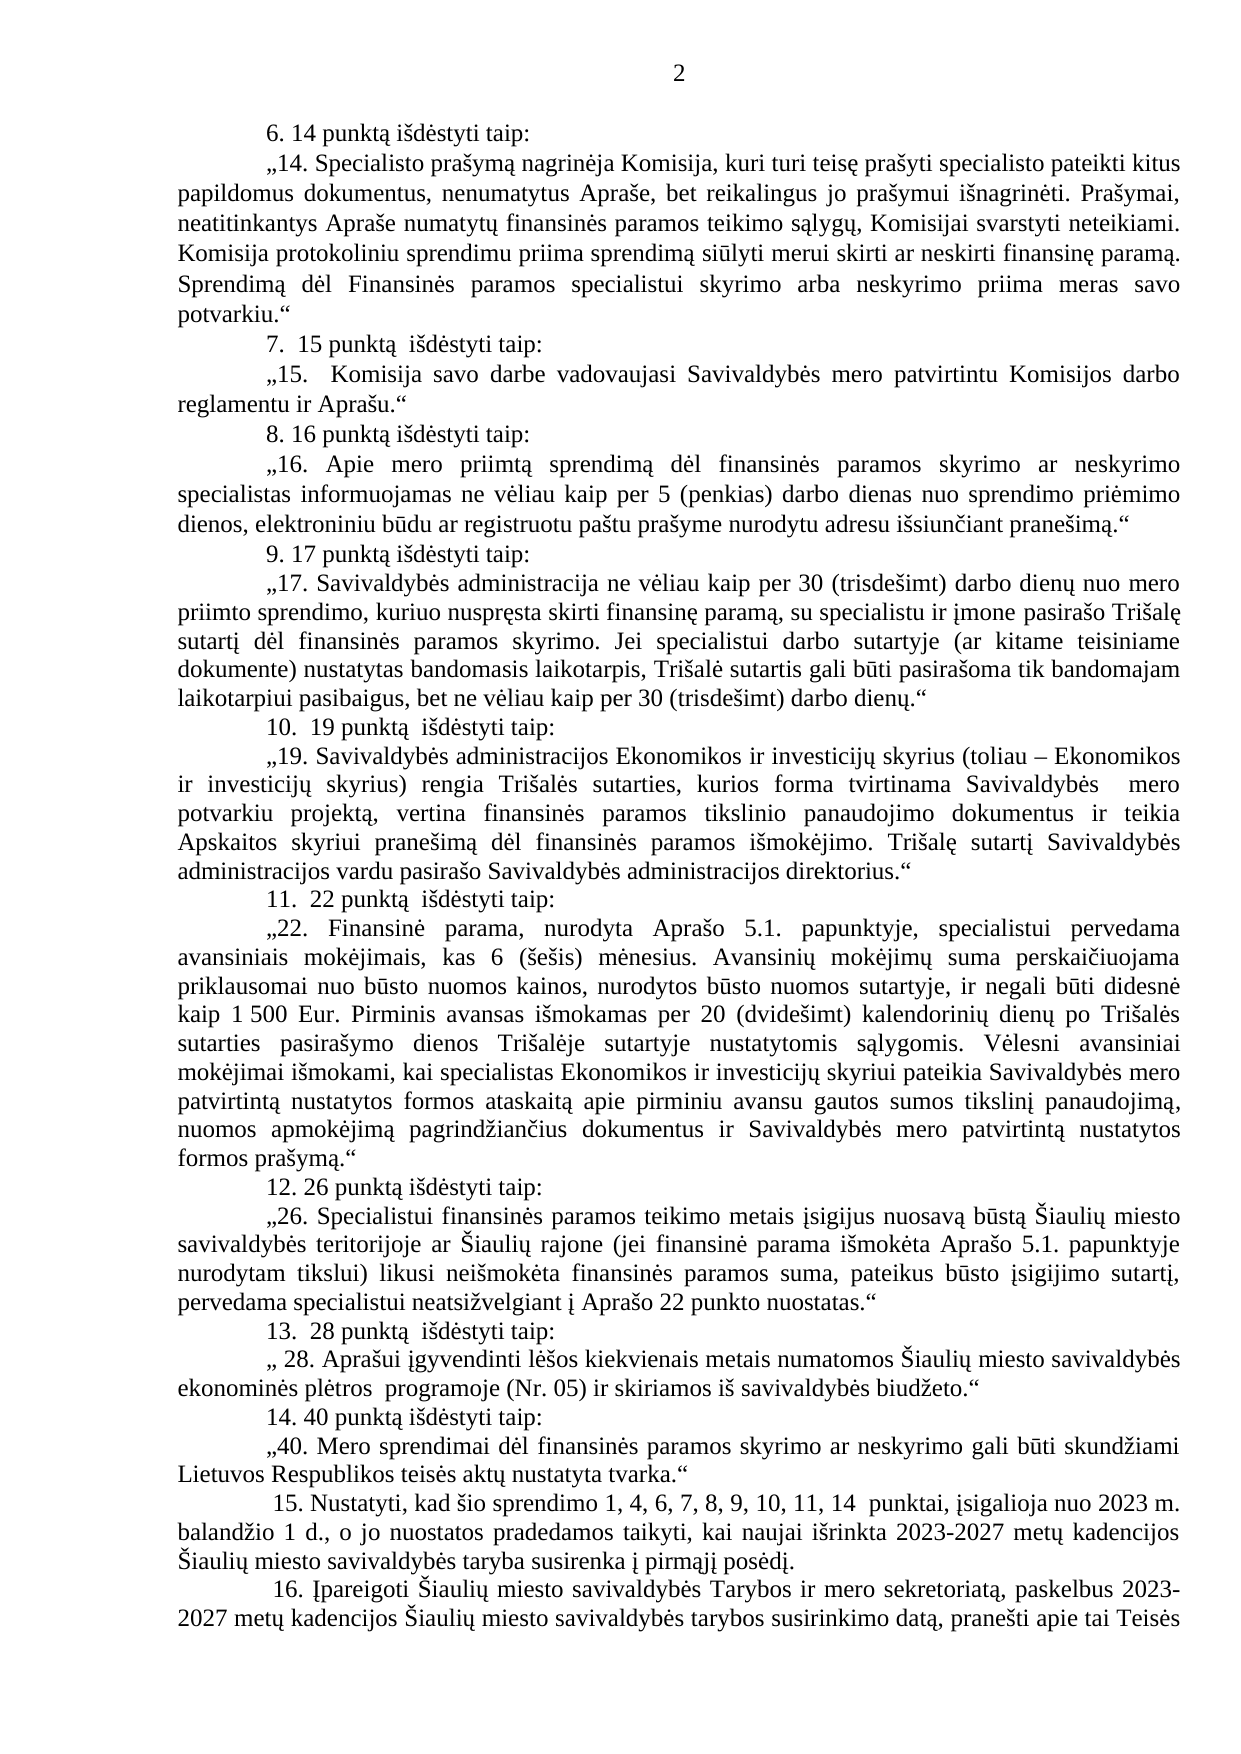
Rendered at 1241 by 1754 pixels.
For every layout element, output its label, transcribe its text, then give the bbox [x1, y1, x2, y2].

text 7. 15 punktą išdėstyti taip: [177, 329, 1181, 358]
text „22. Finansinė parama, nurodyta Aprašo 5.1. papunktyje, specialistui pervedama avansiniais mokėjimais, kas 6 (šešis) mėnesius. Avansinių mokėjimų suma perskaičiuojama priklausomai nuo būsto nuomos kainos, nurodytos būsto nuomos sutartyje, ir negali būti didesnė kaip 1 500 Eur. Pirminis avansas išmokamas per 20 (dvidešimt) kalendorinių dienų po Trišalės sutarties pasirašymo dienos Trišalėje sutartyje nustatytomis sąlygomis. Vėlesni avansiniai mokėjimai išmokami, kai specialistas Ekonomikos ir investicijų skyriui pateikia Savivaldybės mero patvirtintą nustatytos formos ataskaitą apie pirminiu avansu gautos sumos tikslinį panaudojimą, nuomos apmokėjimą pagrindžiančius dokumentus ir Savivaldybės mero patvirtintą nustatytos formos prašymą.“ [177, 913, 1181, 1172]
text 11. 22 punktą išdėstyti taip: [177, 884, 1181, 913]
text 15. Nustatyti, kad šio sprendimo 1, 4, 6, 7, 8, 9, 10, 11, 14 punktai, įsigalioja nuo 2023 m. balandžio 1 d., o jo nuostatos pradedamos taikyti, kai naujai išrinkta 2023-2027 metų kadencijos Šiaulių miesto savivaldybės taryba susirenka į pirmąjį posėdį. [177, 1488, 1181, 1574]
text „14. Specialisto prašymą nagrinėja Komisija, kuri turi teisę prašyti specialisto pateikti kitus papildomus dokumentus, nenumatytus Apraše, bet reikalingus jo prašymui išnagrinėti. Prašymai, neatitinkantys Apraše numatytų finansinės paramos teikimo sąlygų, Komisijai svarstyti neteikiami. Komisija protokoliniu sprendimu priima sprendimą siūlyti merui skirti ar neskirti finansinę paramą. Sprendimą dėl Finansinės paramos specialistui skyrimo arba neskyrimo priima meras savo potvarkiu.“ [177, 148, 1181, 327]
text 9. 17 punktą išdėstyti taip: [177, 539, 1181, 568]
text „16. Apie mero priimtą sprendimą dėl finansinės paramos skyrimo ar neskyrimo specialistas informuojamas ne vėliau kaip per 5 (penkias) darbo dienas nuo sprendimo priėmimo dienos, elektroniniu būdu ar registruotu paštu prašyme nurodytu adresu išsiunčiant pranešimą.“ [177, 449, 1181, 538]
text 8. 16 punktą išdėstyti taip: [177, 419, 1181, 448]
text 6. 14 punktą išdėstyti taip: [177, 118, 1181, 147]
text 12. 26 punktą išdėstyti taip: [177, 1172, 1181, 1201]
text 13. 28 punktą išdėstyti taip: [177, 1316, 1181, 1344]
text „40. Mero sprendimai dėl finansinės paramos skyrimo ar neskyrimo gali būti skundžiami Lietuvos Respublikos teisės aktų nustatyta tvarka.“ [177, 1431, 1181, 1488]
text „15. Komisija savo darbe vadovaujasi Savivaldybės mero patvirtintu Komisijos darbo reglamentu ir Aprašu.“ [177, 359, 1181, 418]
text „ 28. Aprašui įgyvendinti lėšos kiekvienais metais numatomos Šiaulių miesto savivaldybės ekonominės plėtros programoje (Nr. 05) ir skiriamos iš savivaldybės biudžeto.“ [177, 1344, 1181, 1402]
text „17. Savivaldybės administracija ne vėliau kaip per 30 (trisdešimt) darbo dienų nuo mero priimto sprendimo, kuriuo nuspręsta skirti finansinę paramą, su specialistu ir įmone pasirašo Trišalę sutartį dėl finansinės paramos skyrimo. Jei specialistui darbo sutartyje (ar kitame teisiniame dokumente) nustatytas bandomasis laikotarpis, Trišalė sutartis gali būti pasirašoma tik bandomajam laikotarpiui pasibaigus, bet ne vėliau kaip per 30 (trisdešimt) darbo dienų.“ [177, 568, 1181, 712]
text 10. 19 punktą išdėstyti taip: [177, 712, 1181, 741]
text „19. Savivaldybės administracijos Ekonomikos ir investicijų skyrius (toliau – Ekonomikos ir investicijų skyrius) rengia Trišalės sutarties, kurios forma tvirtinama Savivaldybės mero potvarkiu projektą, vertina finansinės paramos tikslinio panaudojimo dokumentus ir teikia Apskaitos skyriui pranešimą dėl finansinės paramos išmokėjimo. Trišalę sutartį Savivaldybės administracijos vardu pasirašo Savivaldybės administracijos direktorius.“ [177, 741, 1181, 884]
text 16. Įpareigoti Šiaulių miesto savivaldybės Tarybos ir mero sekretoriatą, paskelbus 2023-2027 metų kadencijos Šiaulių miesto savivaldybės tarybos susirinkimo datą, pranešti apie tai Teisės [177, 1574, 1181, 1632]
text „26. Specialistui finansinės paramos teikimo metais įsigijus nuosavą būstą Šiaulių miesto savivaldybės teritorijoje ar Šiaulių rajone (jei finansinė parama išmokėta Aprašo 5.1. papunktyje nurodytam tikslui) likusi neišmokėta finansinės paramos suma, pateikus būsto įsigijimo sutartį, pervedama specialistui neatsižvelgiant į Aprašo 22 punkto nuostatas.“ [177, 1201, 1181, 1316]
text 14. 40 punktą išdėstyti taip: [177, 1402, 1181, 1431]
